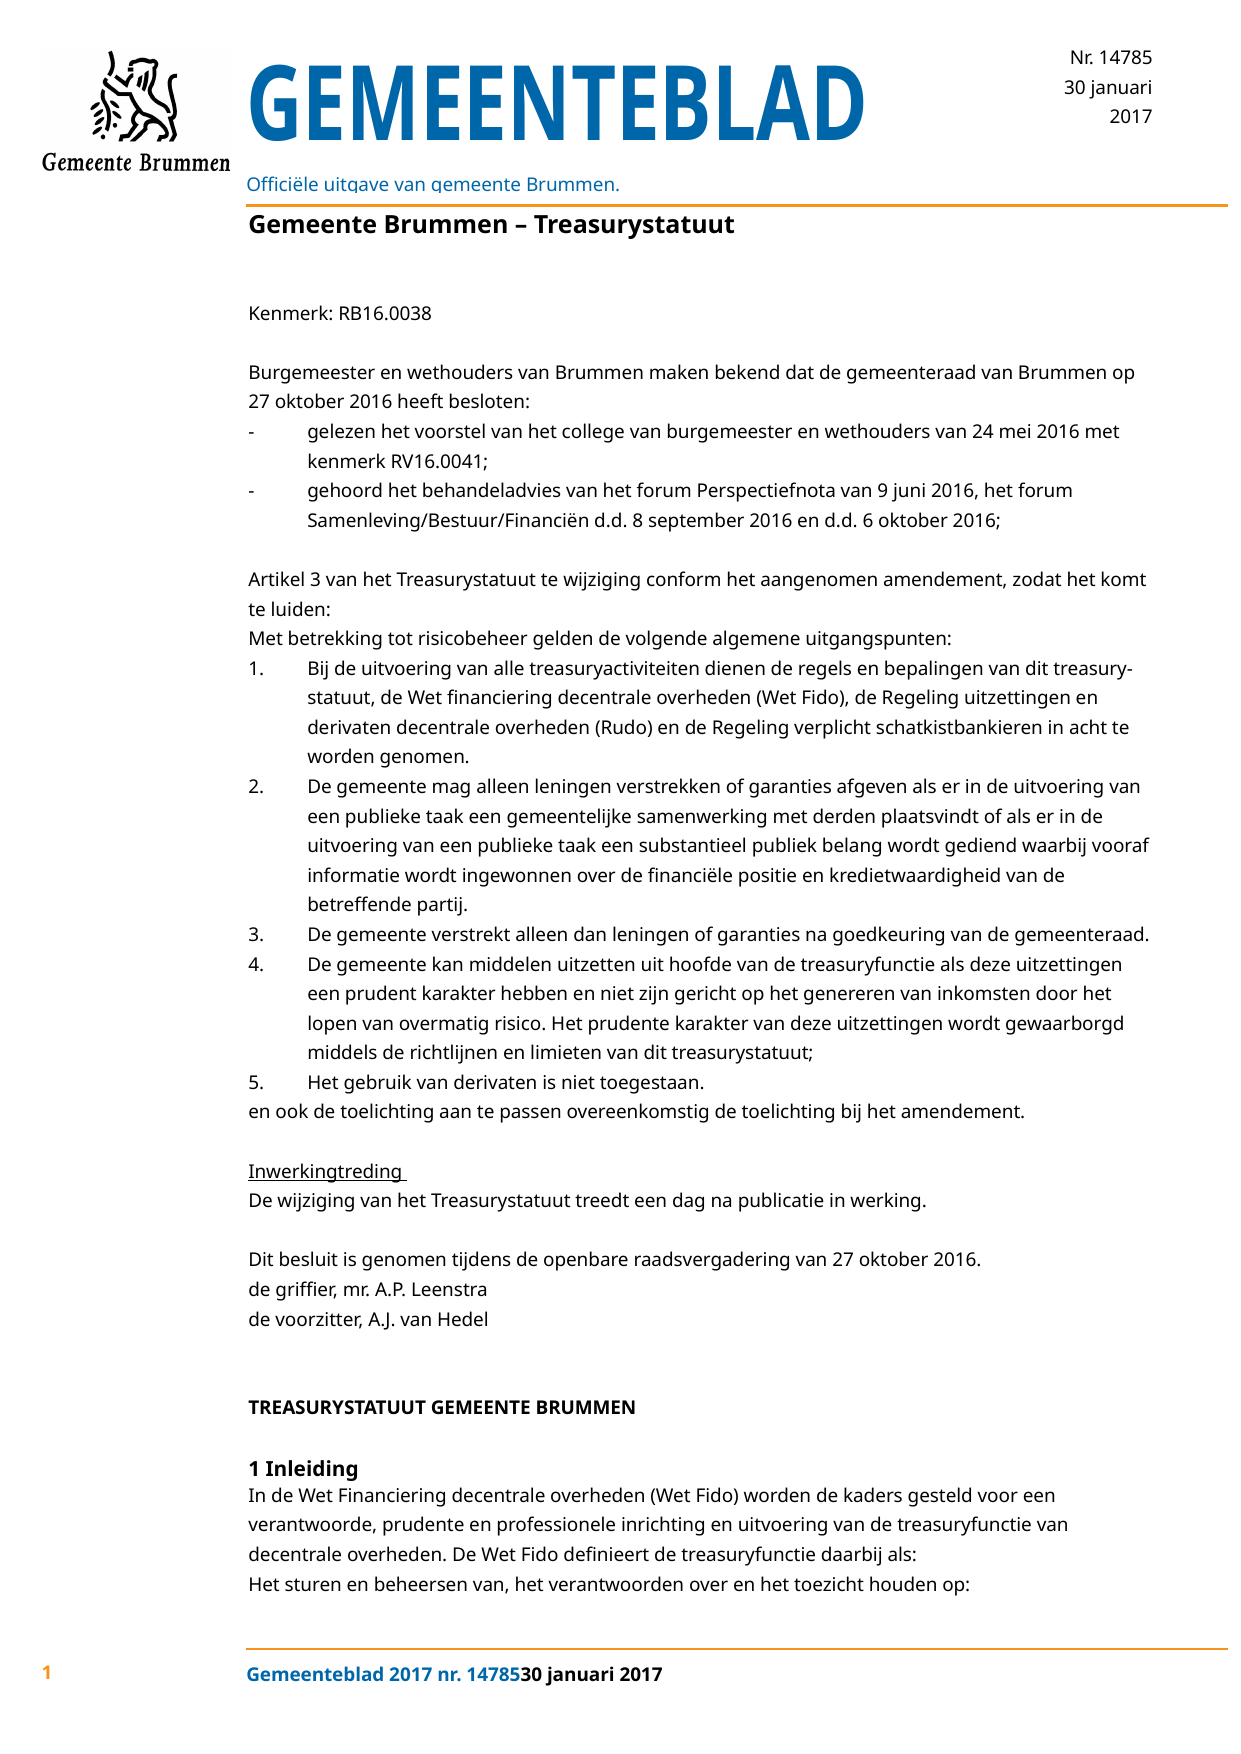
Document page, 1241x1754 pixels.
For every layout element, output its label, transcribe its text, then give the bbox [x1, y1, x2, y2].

list De gemeente kan middelen uitzetten uit hoofde van de treasuryfunctie als deze uitzettingen een prudent karakter hebben en niet zijn gericht op het genereren van inkomsten door het lopen van overmatig risico. Het prudente karakter van deze uitzettingen wordt gewaarborgd middels de richtlijnen en limieten van dit treasurystatuut; [248, 951, 1152, 1065]
list gehoord het behandeladvies van het forum Perspectiefnota van 9 juni 2016, het forum Samenleving/Bestuur/Financiën d.d. 8 september 2016 en d.d. 6 oktober 2016; [248, 477, 1152, 533]
list Het gebruik van derivaten is niet toegestaan. [248, 1069, 1152, 1095]
text Gemeente Brummen – Treasurystatuut [248, 207, 1152, 241]
list Bij de uitvoering van alle treasuryactiviteiten dienen de regels en bepalingen van dit treasury-statuut, de Wet financiering decentrale overheden (Wet Fido), de Regeling uitzettingen en derivaten decentrale overheden (Rudo) en de Regeling verplicht schatkistbankieren in acht te worden genomen. [248, 655, 1152, 769]
text De wijziging van het Treasurystatuut treedt een dag na publicatie in werking. [248, 1187, 1152, 1213]
text Dit besluit is genomen tijdens de openbare raadsvergadering van 27 oktober 2016. [248, 1247, 1152, 1272]
text Burgemeester en wethouders van Brummen maken bekend dat de gemeenteraad van Brummen op 27 oktober 2016 heeft besloten: [248, 359, 1152, 414]
text Inwerkingtreding [248, 1158, 1152, 1183]
text In de Wet Financiering decentrale overheden (Wet Fido) worden de kaders gesteld voor een verantwoorde, prudente en professionele inrichting en uitvoering van de treasuryfunctie van decentrale overheden. De Wet Fido definieert de treasuryfunctie daarbij als: [248, 1482, 1152, 1567]
text 1 Inleiding [248, 1454, 1152, 1482]
text Kenmerk: RB16.0038 [248, 300, 1152, 326]
picture [41, 47, 231, 172]
list De gemeente verstrekt alleen dan leningen of garanties na goedkeuring van de gemeenteraad. [248, 921, 1152, 947]
text TREASURYSTATUUT GEMEENTE BRUMMEN [248, 1394, 1152, 1420]
text en ook de toelichting aan te passen overeenkomstig de toelichting bij het amendement. [248, 1099, 1152, 1124]
text Artikel 3 van het Treasurystatuut te wijziging conform het aangenomen amendement, zodat het komt te luiden: [248, 566, 1152, 621]
list gelezen het voorstel van het college van burgemeester en wethouders van 24 mei 2016 met kenmerk RV16.0041; [248, 418, 1152, 473]
text de griffier, mr. A.P. Leenstra [248, 1276, 1152, 1302]
text Met betrekking tot risicobeheer gelden de volgende algemene uitgangspunten: [248, 625, 1152, 651]
text de voorzitter, A.J. van Hedel [248, 1306, 1152, 1331]
list De gemeente mag alleen leningen verstrekken of garanties afgeven als er in de uitvoering van een publieke taak een gemeentelijke samenwerking met derden plaatsvindt of als er in de uitvoering van een publieke taak een substantieel publiek belang wordt gediend waarbij vooraf informatie wordt ingewonnen over de financiële positie en kredietwaardigheid van de betreffende partij. [248, 773, 1152, 917]
text Het sturen en beheersen van, het verantwoorden over en het toezicht houden op: [248, 1571, 1152, 1597]
